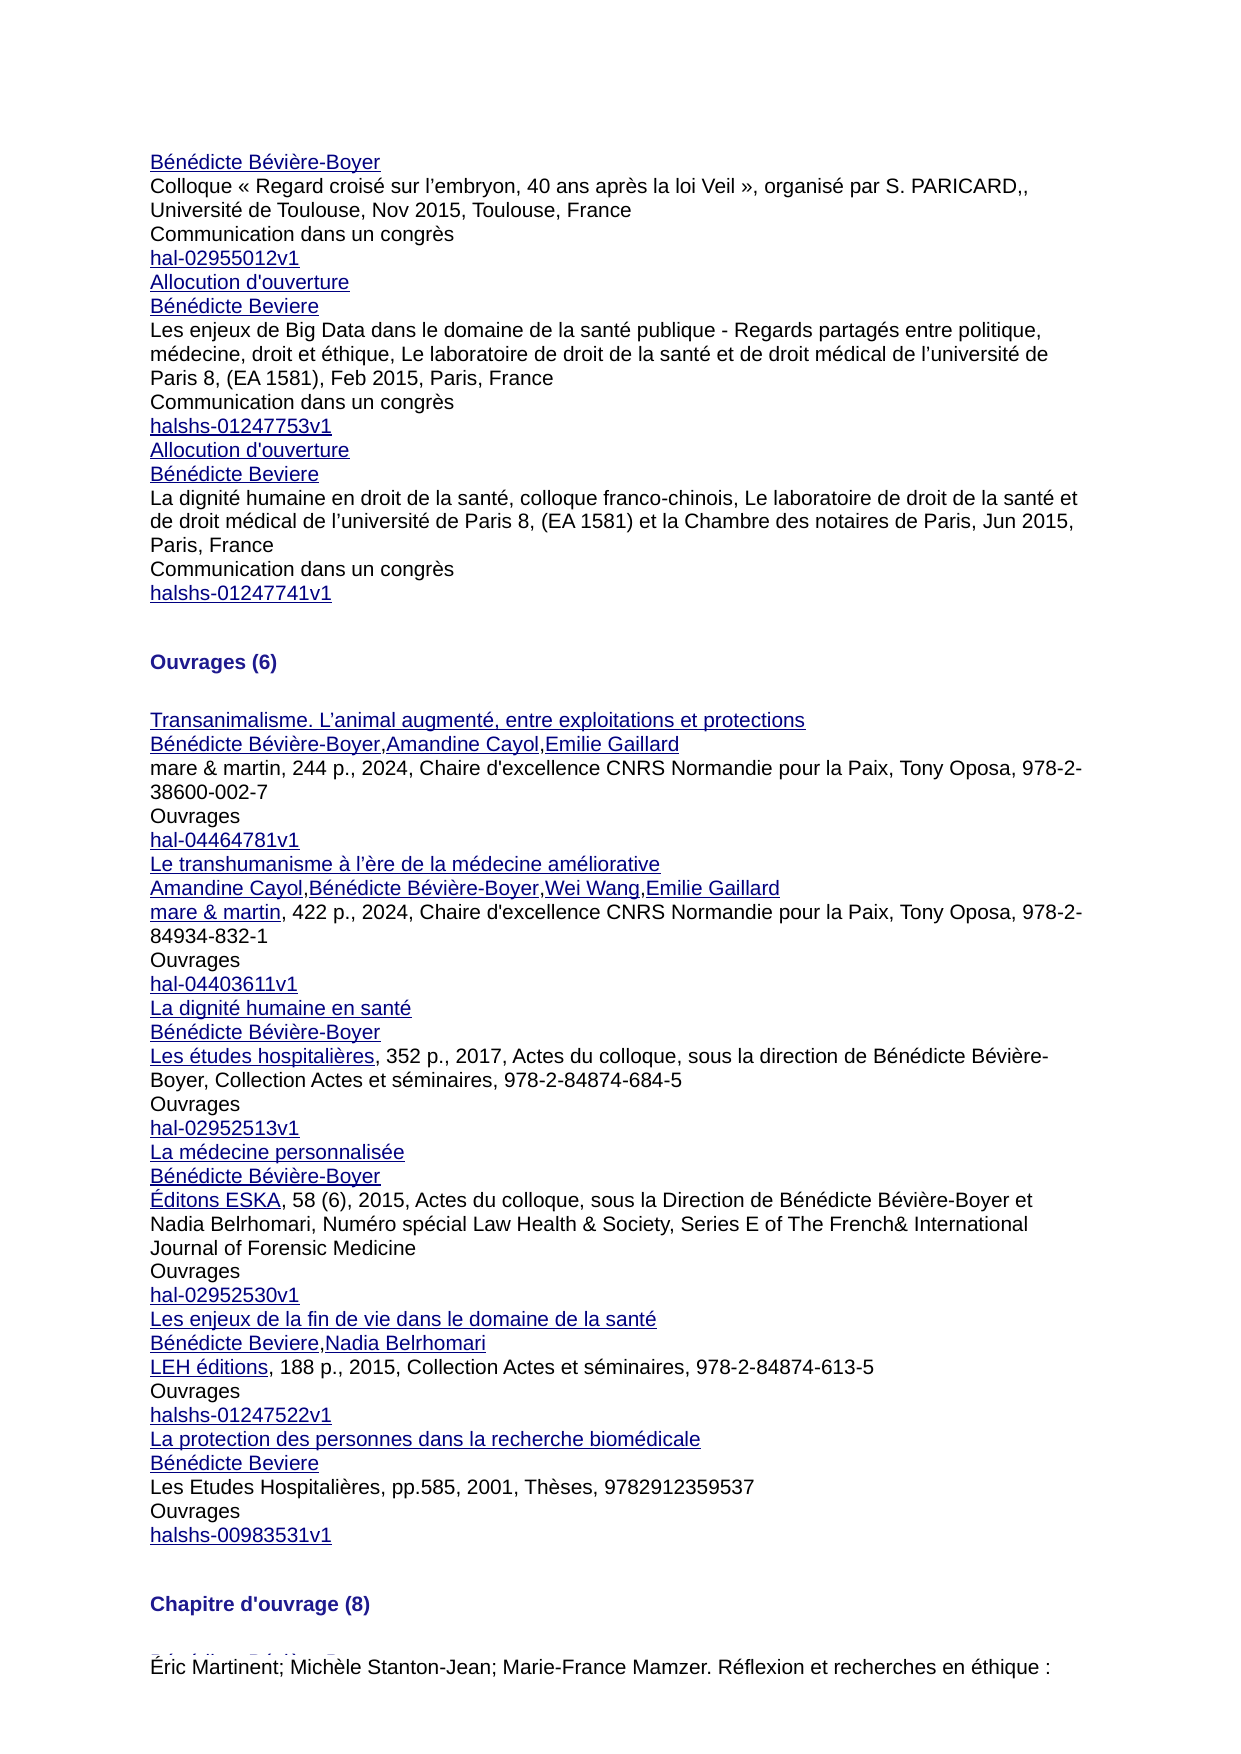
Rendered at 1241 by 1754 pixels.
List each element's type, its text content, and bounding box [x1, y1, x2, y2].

table_cell La dignité humaine en santé Bénédicte Bévière-Boyer Les études hospitalières, 352 p., 2017, Actes du colloque, sous la direction de Bénédicte Bévière-Boyer, Collection Actes et séminaires, 978-2-84874-684-5 Ouvrages hal-02952513v1 [150, 996, 1090, 1139]
table_cell Les enjeux de la fin de vie dans le domaine de la santé Bénédicte Beviere,Nadia Belrhomari LEH éditions, 188 p., 2015, Collection Actes et séminaires, 978-2-84874-613-5 Ouvrages halshs-01247522v1 [150, 1307, 1090, 1427]
table_cell Allocution d'ouverture Bénédicte Beviere La dignité humaine en droit de la santé, colloque franco-chinois, Le laboratoire de droit de la santé et de droit médical de l’université de Paris 8, (EA 1581) et la Chambre des notaires de Paris, Jun 2015, Paris, France Communication dans un congrès halshs-01247741v1 [150, 438, 1090, 605]
table_cell Bénédicte Bévière-Boyer Colloque « Regard croisé sur l’embryon, 40 ans après la loi Veil », organisé par S. PARICARD,, Université de Toulouse, Nov 2015, Toulouse, France Communication dans un congrès hal-02955012v1 [150, 150, 1090, 270]
subtitle Chapitre d'ouvrage (8) [150, 1592, 1090, 1616]
table_header Transanimalisme. L’animal augmenté, entre exploitations et protections Bénédicte Bévière-Boyer,Amandine Cayol,Emilie Gaillard mare & martin, 244 p., 2024, Chaire d'excellence CNRS Normandie pour la Paix, Tony Oposa, 978-2-38600-002-7 Ouvrages hal-04464781v1 [150, 708, 1090, 852]
subtitle Ouvrages (6) [150, 650, 1090, 674]
table_cell Le transhumanisme à l’ère de la médecine améliorative Amandine Cayol,Bénédicte Bévière-Boyer,Wei Wang,Emilie Gaillard mare & martin, 422 p., 2024, Chaire d'excellence CNRS Normandie pour la Paix, Tony Oposa, 978-2-84934-832-1 Ouvrages hal-04403611v1 [150, 852, 1090, 996]
table_cell Allocution d'ouverture Bénédicte Beviere Les enjeux de Big Data dans le domaine de la santé publique - Regards partagés entre politique, médecine, droit et éthique, Le laboratoire de droit de la santé et de droit médical de l’université de Paris 8, (EA 1581), Feb 2015, Paris, France Communication dans un congrès halshs-01247753v1 [150, 270, 1090, 437]
table_cell La médecine personnalisée Bénédicte Bévière-Boyer Éditons ESKA, 58 (6), 2015, Actes du colloque, sous la Direction de Bénédicte Bévière-Boyer et Nadia Belrhomari, Numéro spécial Law Health & Society, Series E of The French& International Journal of Forensic Medicine Ouvrages hal-02952530v1 [150, 1140, 1090, 1307]
table_cell La protection des personnes dans la recherche biomédicale Bénédicte Beviere Les Etudes Hospitalières, pp.585, 2001, Thèses, 9782912359537 Ouvrages halshs-00983531v1 [150, 1427, 1090, 1547]
table_header Révolution technoscientifique d’amélioration : quelle éthique pour quelle humanité ? Bénédicte Bévière-Boyer Éric Martinent; Michèle Stanton-Jean; Marie-France Mamzer. Réflexion et recherches en éthique : mélanges en l'honneur du professeur Christian Hervé, Dalloz, pp.295-310, 2018, Thèmes & commentaires. Études, 978-2-247-17605-2 Chapitre d'ouvrage hal-02936642v1 [150, 1650, 1090, 1679]
